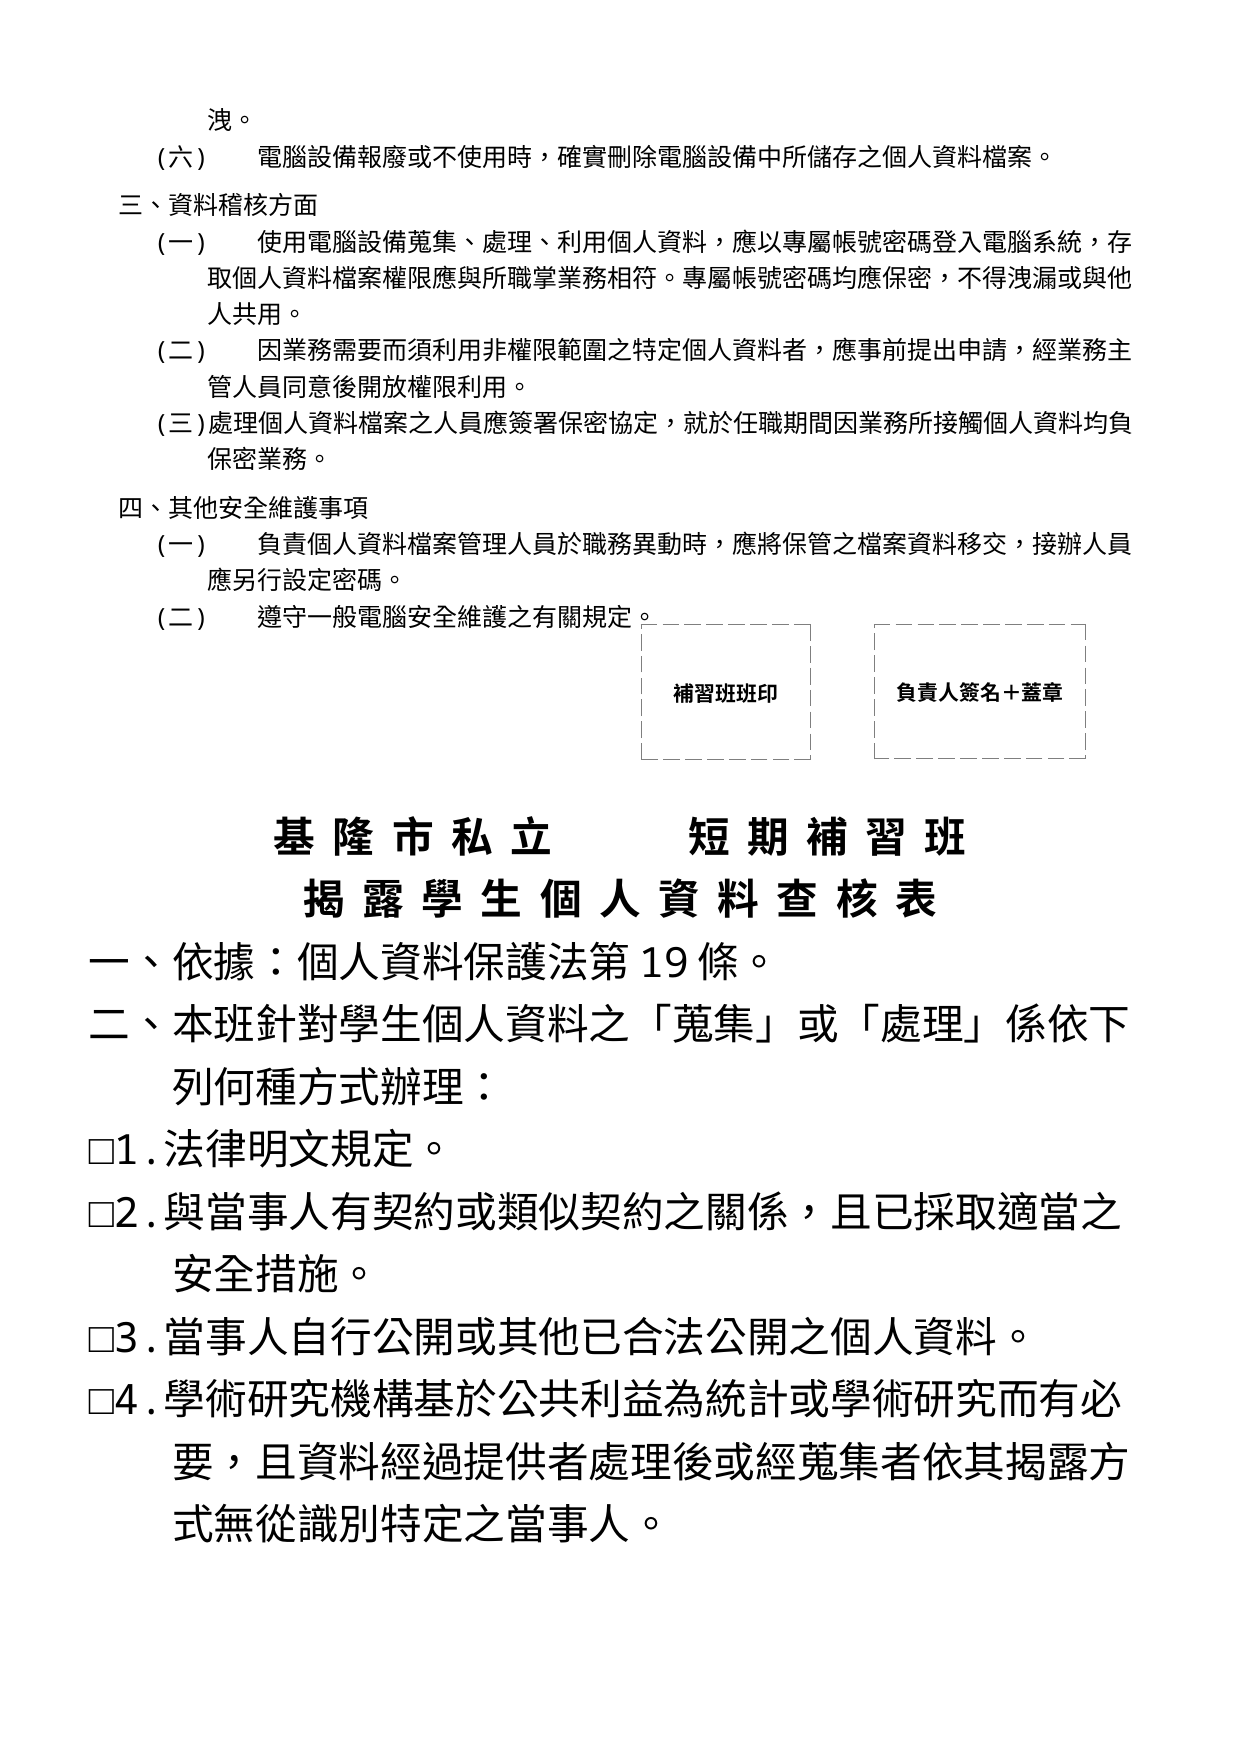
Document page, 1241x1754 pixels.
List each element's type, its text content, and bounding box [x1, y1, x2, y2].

text (二) 因業務需要而須利用非權限範圍之特定個人資料者，應事前提出申請，經業務主管人員同意後開放權限利用。 [154, 331, 1152, 403]
text 一、依據：個人資料保護法第19條。 [89, 917, 1152, 980]
text (三)處理個人資料檔案之人員應簽署保密協定，就於任職期間因業務所接觸個人資料均負保密業務。 [154, 403, 1152, 476]
text 三、資料稽核方面 [118, 186, 1152, 222]
text (二) 遵守一般電腦安全維護之有關規定。 [154, 597, 1152, 760]
text 四、其他安全維護事項 [118, 488, 1152, 524]
text 洩。 [154, 101, 1152, 137]
text 二、本班針對學生個人資料之「蒐集」或「處理」係依下列何種方式辦理： [89, 980, 1152, 1105]
text (六) 電腦設備報廢或不使用時，確實刪除電腦設備中所儲存之個人資料檔案。 [154, 137, 1152, 173]
text □1.法律明文規定。 [89, 1105, 1152, 1167]
text 負責人簽名＋蓋章 [881, 676, 1079, 707]
text □2.與當事人有契約或類似契約之關係，且已採取適當之安全措施。 [89, 1167, 1152, 1292]
text □4.學術研究機構基於公共利益為統計或學術研究而有必要，且資料經過提供者處理後或經蒐集者依其揭露方式無從識別特定之當事人。 [89, 1355, 1152, 1542]
text 補習班班印 [647, 677, 804, 707]
text (一) 負責個人資料檔案管理人員於職務異動時，應將保管之檔案資料移交，接辦人員應另行設定密碼。 [154, 524, 1152, 597]
text 基隆市私立 短期補習班 [89, 792, 1152, 855]
text (一) 使用電腦設備蒐集、處理、利用個人資料，應以專屬帳號密碼登入電腦系統，存取個人資料檔案權限應與所職掌業務相符。專屬帳號密碼均應保密，不得洩漏或與他人共用。 [154, 222, 1152, 331]
text □3.當事人自行公開或其他已合法公開之個人資料。 [89, 1292, 1152, 1355]
text 揭露學生個人資料查核表 [89, 855, 1152, 917]
